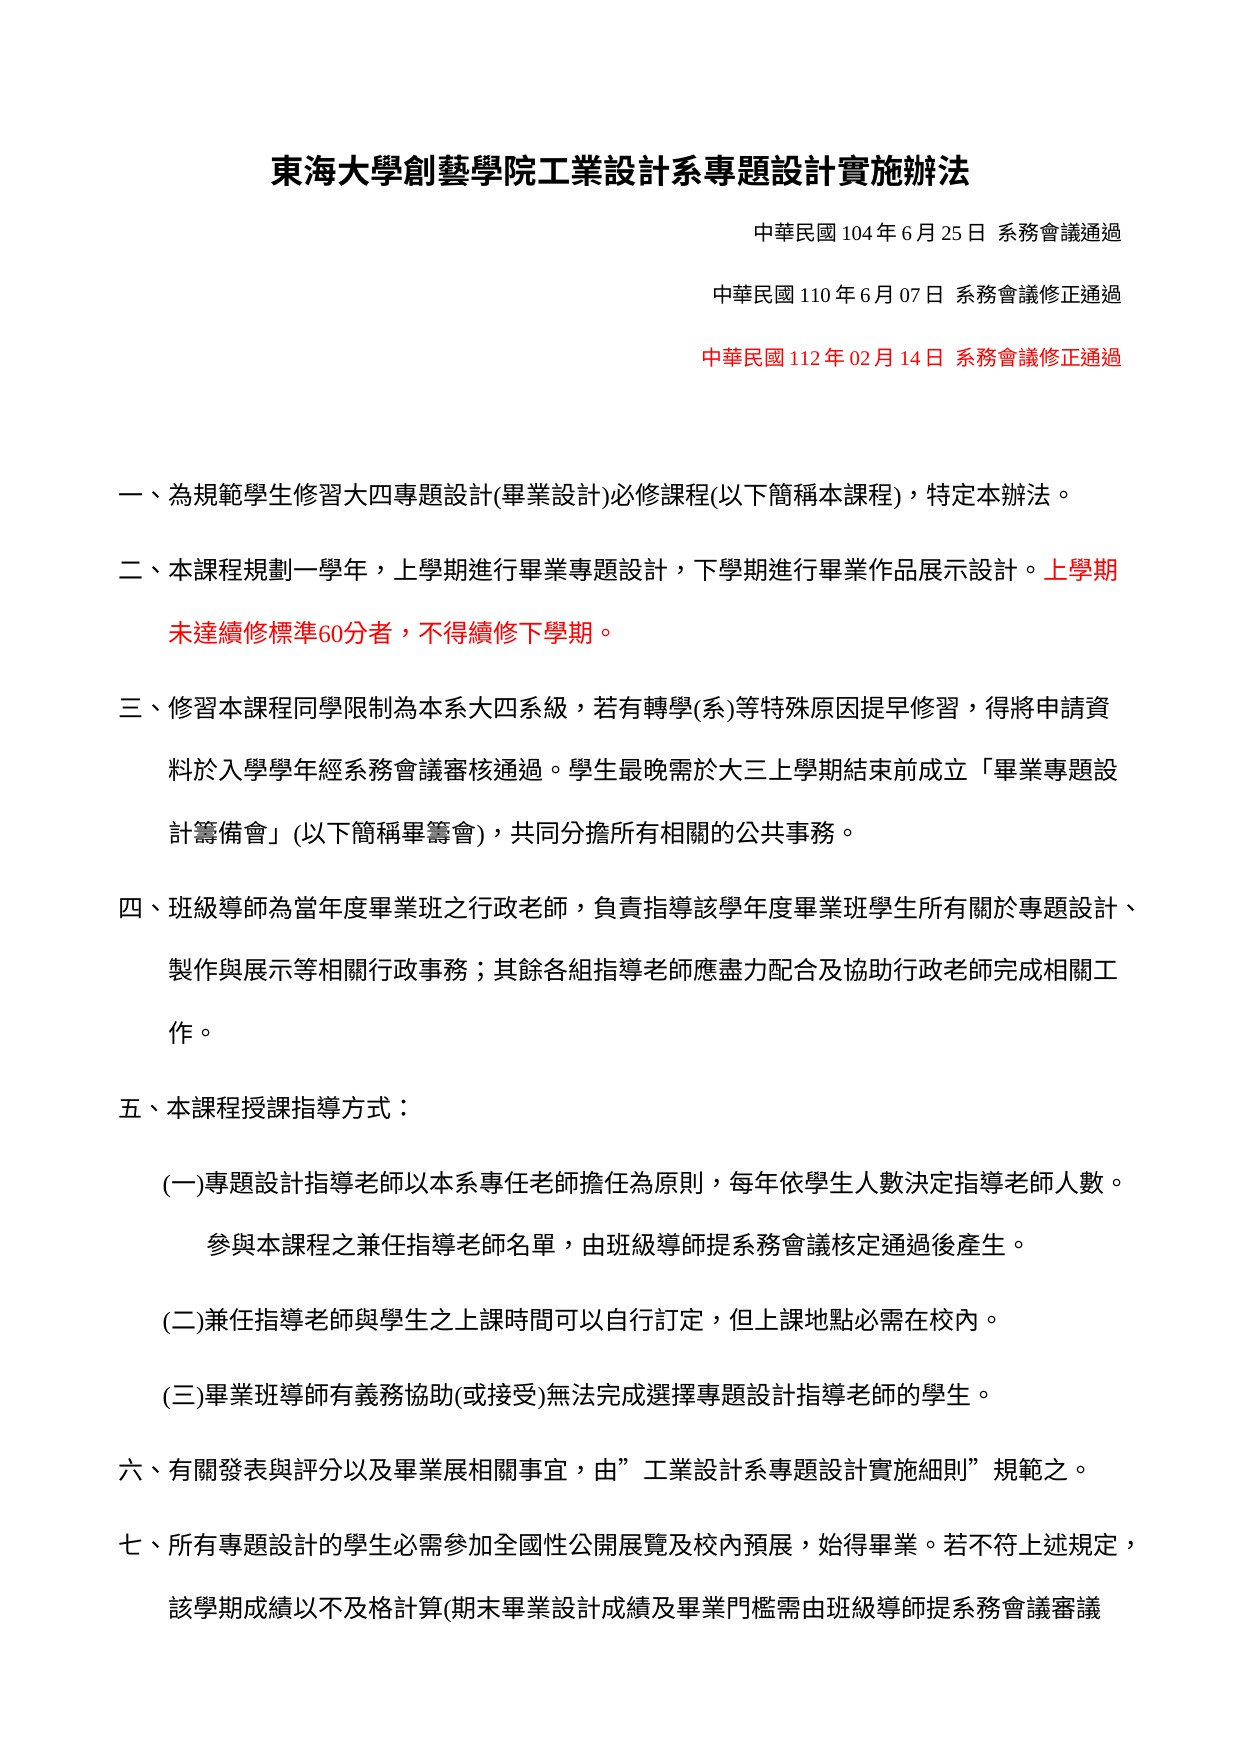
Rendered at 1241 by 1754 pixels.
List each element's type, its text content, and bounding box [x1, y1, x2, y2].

text 四、班級導師為當年度畢業班之行政老師，負責指導該學年度畢業班學生所有關於專題設計、製作與展示等相關行政事務；其餘各組指導老師應盡力配合及協助行政老師完成相關工作。 [118, 864, 1122, 1052]
text 中華民國104年6月25日 系務會議通過 [118, 189, 1122, 252]
text (二)兼任指導老師與學生之上課時間可以自行訂定，但上課地點必需在校內。 [162, 1277, 1122, 1339]
text 二、本課程規劃一學年，上學期進行畢業專題設計，下學期進行畢業作品展示設計。上學期未達續修標準60分者，不得續修下學期。 [118, 527, 1122, 652]
text (一)專題設計指導老師以本系專任老師擔任為原則，每年依學生人數決定指導老師人數。參與本課程之兼任指導老師名單，由班級導師提系務會議核定通過後產生。 [162, 1139, 1122, 1264]
text 三、修習本課程同學限制為本系大四系級，若有轉學(系)等特殊原因提早修習，得將申請資料於入學學年經系務會議審核通過。學生最晚需於大三上學期結束前成立「畢業專題設計籌備會」(以下簡稱畢籌會)，共同分擔所有相關的公共事務。 [118, 664, 1122, 852]
text 五、本課程授課指導方式： [118, 1064, 1122, 1127]
text 一、為規範學生修習大四專題設計(畢業設計)必修課程(以下簡稱本課程)，特定本辦法。 [118, 452, 1122, 514]
text 七、所有專題設計的學生必需參加全國性公開展覽及校內預展，始得畢業。若不符上述規定，該學期成績以不及格計算(期末畢業設計成績及畢業門檻需由班級導師提系務會議審議確定)。 [118, 1502, 1122, 1627]
text (三)畢業班導師有義務協助(或接受)無法完成選擇專題設計指導老師的學生。 [162, 1352, 1122, 1414]
text 六、有關發表與評分以及畢業展相關事宜，由”工業設計系專題設計實施細則”規範之。 [118, 1427, 1122, 1489]
text 中華民國112年02月14日 系務會議修正通過 [118, 314, 1122, 377]
text 中華民國110年6月07日 系務會議修正通過 [118, 252, 1122, 314]
text 東海大學創藝學院工業設計系專題設計實施辦法 [118, 127, 1122, 189]
